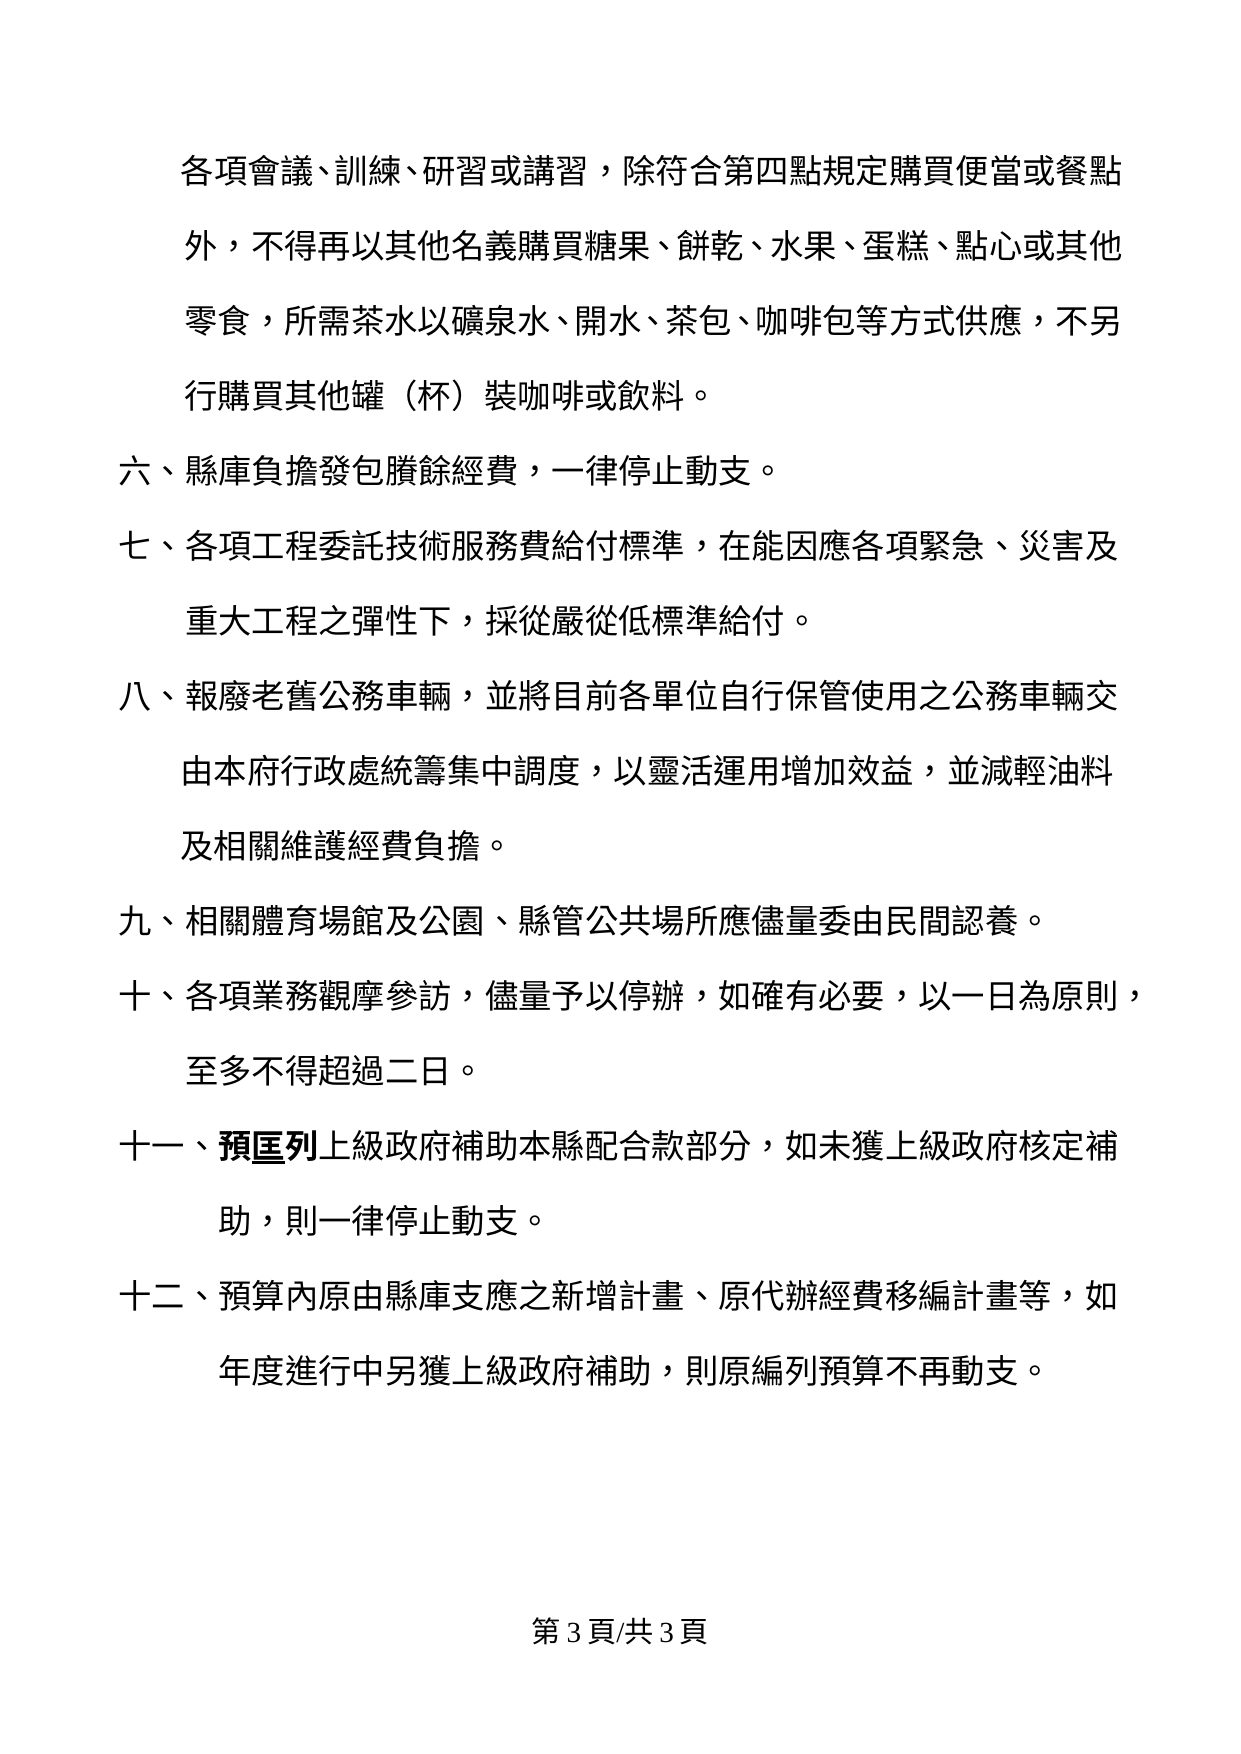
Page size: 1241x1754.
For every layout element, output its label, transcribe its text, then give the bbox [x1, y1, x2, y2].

text 十二、預算內原由縣庫支應之新增計畫、原代辦經費移編計畫等，如年度進行中另獲上級政府補助，則原編列預算不再動支。 [118, 1257, 1122, 1407]
text 七、各項工程委託技術服務費給付標準，在能因應各項緊急、災害及重大工程之彈性下，採從嚴從低標準給付。 [118, 507, 1122, 657]
text 八、報廢老舊公務車輛，並將目前各單位自行保管使用之公務車輛交由本府行政處統籌集中調度，以靈活運用增加效益，並減輕油料及相關維護經費負擔。 [118, 657, 1122, 882]
text 十、各項業務觀摩參訪，儘量予以停辦，如確有必要，以一日為原則，至多不得超過二日。 [118, 957, 1122, 1107]
text 六、縣庫負擔發包賸餘經費，一律停止動支。 [118, 432, 1122, 507]
text 九、相關體育場館及公園、縣管公共場所應儘量委由民間認養。 [118, 882, 1122, 957]
text 十一、預匡列上級政府補助本縣配合款部分，如未獲上級政府核定補助，則一律停止動支。 [118, 1107, 1122, 1257]
text 各項會議、訓練、研習或講習，除符合第四點規定購買便當或餐點外，不得再以其他名義購買糖果、餅乾、水果、蛋糕、點心或其他零食，所需茶水以礦泉水、開水、茶包、咖啡包等方式供應，不另行購買其他罐（杯）裝咖啡或飲料。 [181, 132, 1122, 432]
